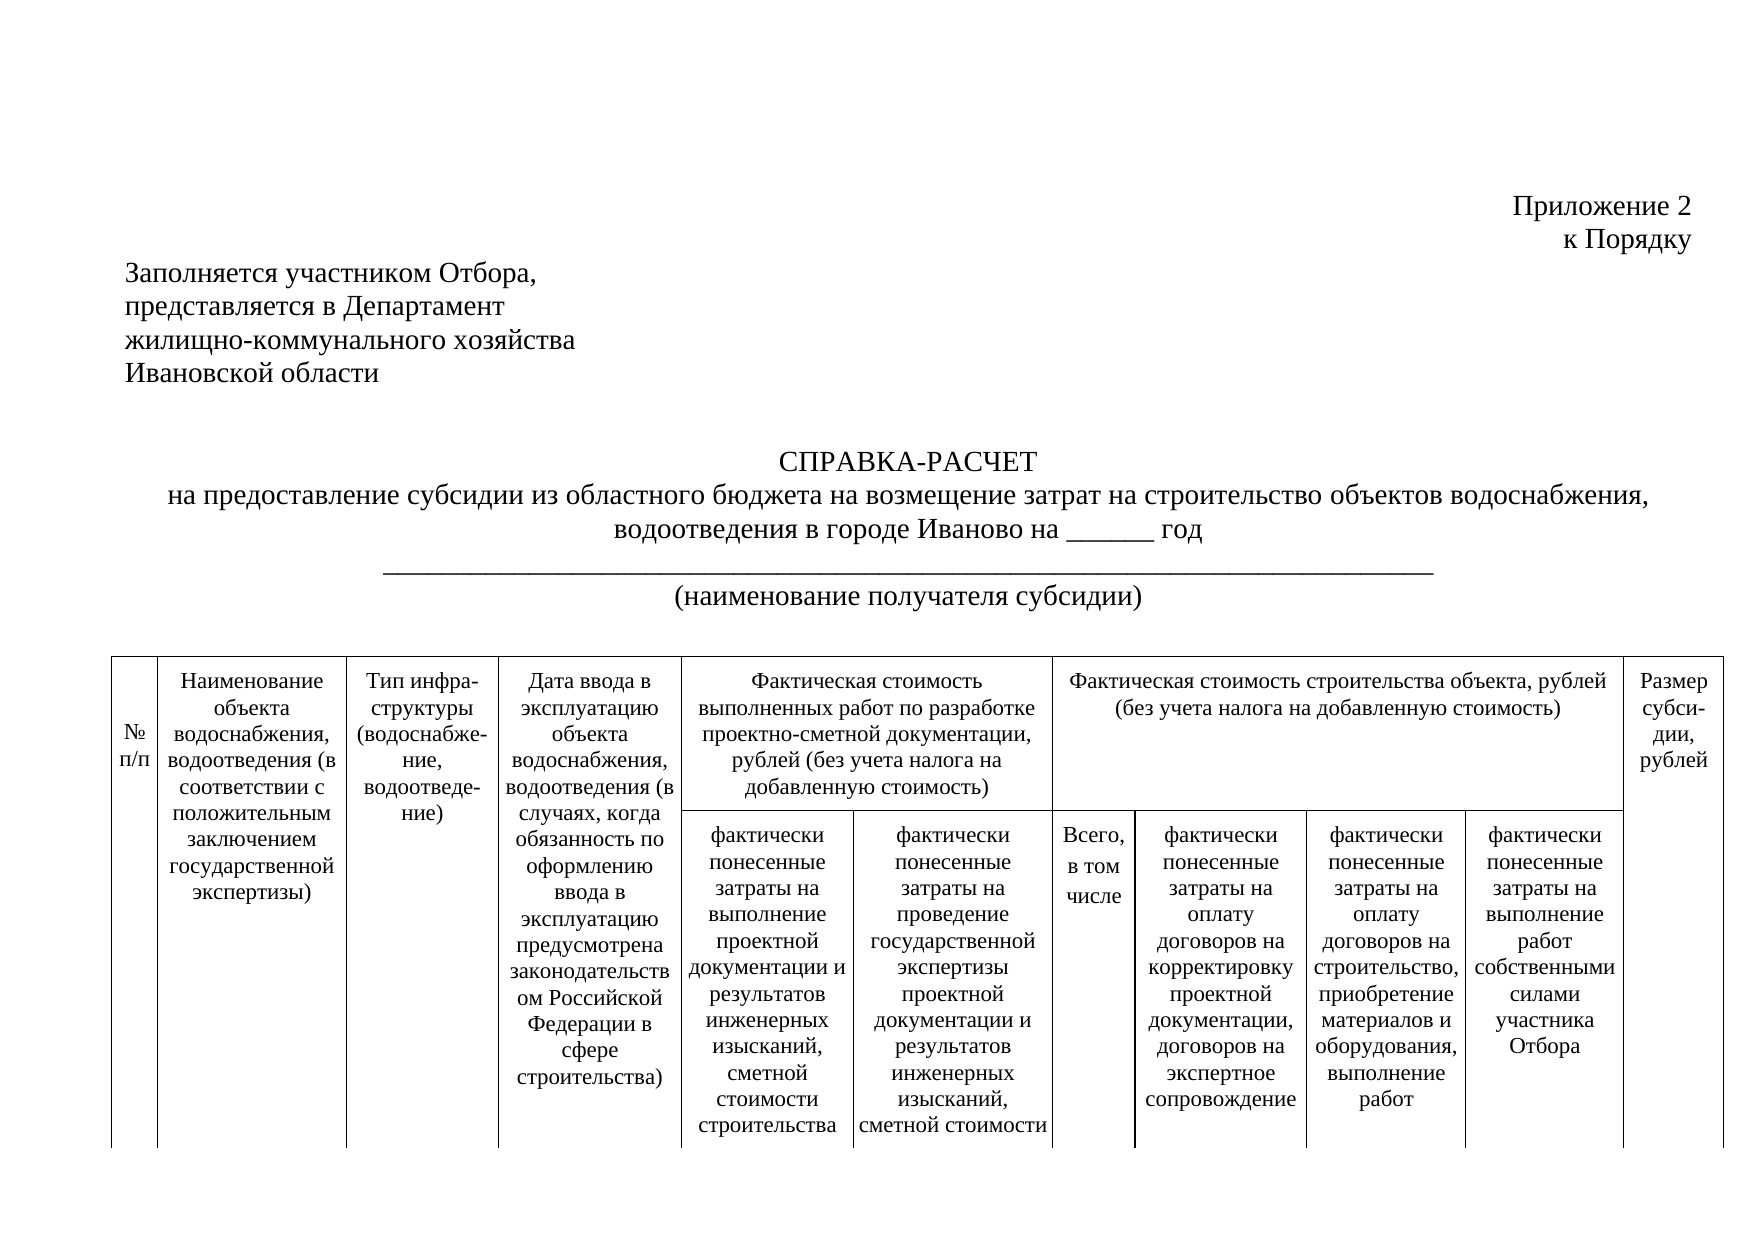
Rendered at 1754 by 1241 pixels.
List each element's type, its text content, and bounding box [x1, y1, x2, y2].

table_cell СПРАВКА-РАСЧЕТ на предоставление субсидии из областного бюджета на возмещение затрат на строительство объектов водоснабжения, водоотведения в городе Иваново на ______ год ________________________________________________________________________ (наименование получателя субсидии) [118, 400, 1698, 622]
table_header Фактическая стоимость строительства объекта, рублей (без учета налога на добавленную стоимость) [1053, 657, 1623, 810]
table_cell фактически понесенные затраты на выполнение работ собственными силами участника Отбора [1466, 811, 1623, 1148]
table_cell фактически понесенные затраты на проведение государственной экспертизы проектной документации и результатов инженерных изысканий, сметной стоимости [854, 811, 1052, 1148]
table_header Наименование объекта водоснабжения, водоотведения (в соответствии с положительным заключением государственной экспертизы) [158, 657, 346, 1148]
table_cell фактически понесенные затраты на оплату договоров на строительство, приобретение материалов и оборудования, выполнение работ [1307, 811, 1465, 1148]
table_cell фактически понесенные затраты на оплату договоров на корректировку проектной документации, договоров на экспертное сопровождение [1136, 811, 1306, 1148]
table_header Размер субси-дии, рублей [1624, 657, 1723, 1148]
table_header Дата ввода в эксплуатацию объекта водоснабжения, водоотведения (в случаях, когда обязанность по оформлению ввода в эксплуатацию предусмотрена законодательством Российской Федерации в сфере строительства) [499, 657, 681, 1148]
table_header Тип инфра-структуры (водоснабже-ние, водоотведе-ние) [347, 657, 498, 1148]
table_header № п/п [112, 657, 157, 1148]
table_cell фактически понесенные затраты на выполнение проектной документации и результатов инженерных изысканий, сметной стоимости строительства [682, 811, 853, 1148]
table_header Заполняется участником Отбора, представляется в Департамент жилищно-коммунального хозяйства Ивановской области [118, 177, 643, 400]
table_header Приложение 2 к Порядку [643, 177, 1698, 400]
table_header Фактическая стоимость выполненных работ по разработке проектно-сметной документации, рублей (без учета налога на добавленную стоимость) [682, 657, 1052, 810]
table_cell Всего, в том числе [1053, 811, 1134, 1148]
